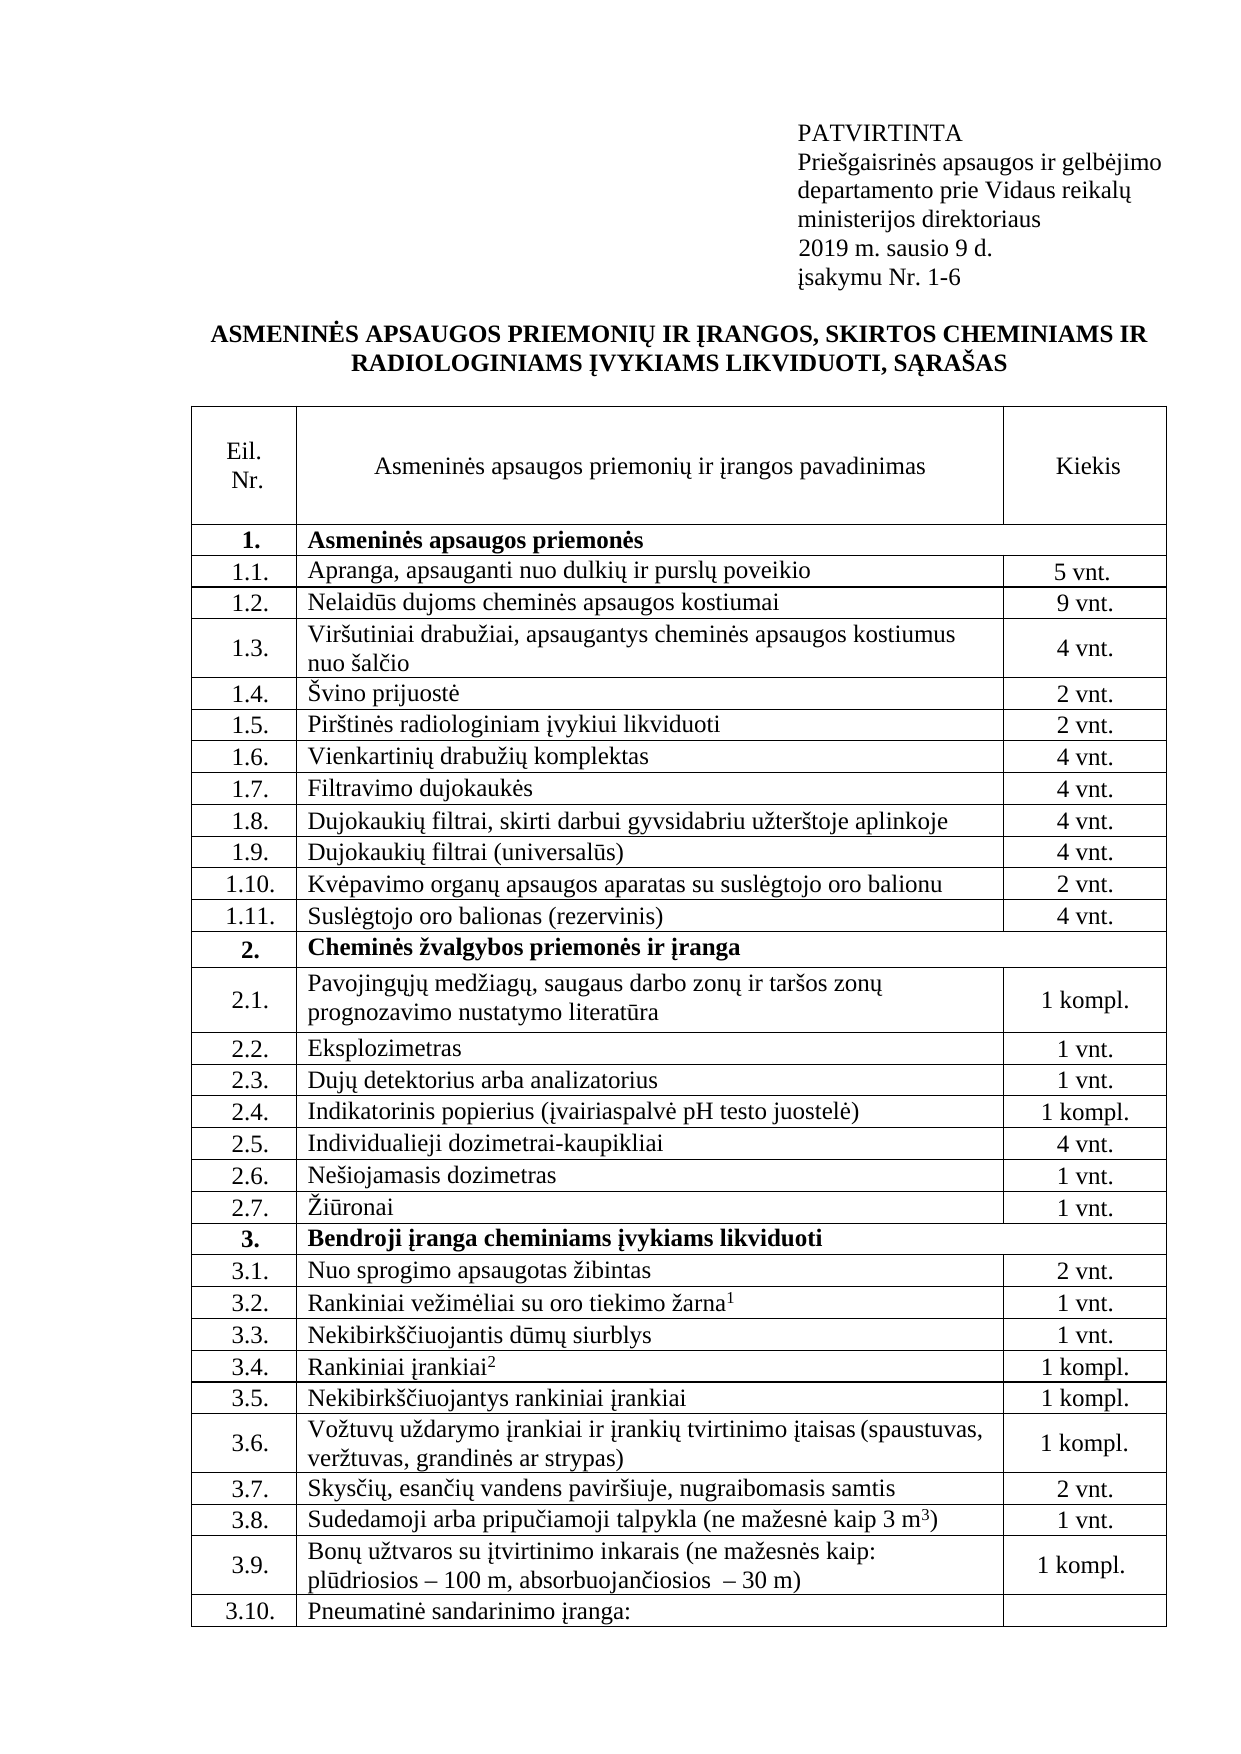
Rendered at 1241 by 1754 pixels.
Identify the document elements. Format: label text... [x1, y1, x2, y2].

table_cell 1 kompl. [1004, 1414, 1166, 1472]
table_cell Nelaidūs dujoms cheminės apsaugos kostiumai [297, 588, 1003, 618]
table_cell 1 kompl. [1004, 1536, 1166, 1594]
table_cell 4 vnt. [1004, 837, 1166, 867]
table_cell 2.5. [192, 1128, 296, 1159]
table_cell 4 vnt. [1004, 619, 1166, 677]
table_cell Nekibirkščiuojantys rankiniai įrankiai [297, 1383, 1003, 1413]
table_header Asmeninės apsaugos priemonių ir įrangos pavadinimas [297, 407, 1003, 524]
table_cell 1 vnt. [1004, 1033, 1166, 1064]
table_header Eil. Nr. [192, 407, 296, 524]
table_cell Indikatorinis popierius (įvairiaspalvė pH testo juostelė) [297, 1096, 1003, 1127]
table_cell 1.5. [192, 710, 296, 740]
table_cell 3.5. [192, 1383, 296, 1413]
table_cell 1 vnt. [1004, 1319, 1166, 1349]
table_cell 9 vnt. [1004, 588, 1166, 618]
table_cell 1.1. [192, 556, 296, 586]
table_cell 3.9. [192, 1536, 296, 1594]
table_cell Skysčių, esančių vandens paviršiuje, nugraibomasis samtis [297, 1473, 1003, 1503]
table_cell Rankiniai įrankiai2 [297, 1351, 1003, 1381]
table_cell 2. [192, 932, 296, 967]
table_cell Vožtuvų uždarymo įrankiai ir įrankių tvirtinimo įtaisas (spaustuvas, veržtuvas, grandinės ar strypas) [297, 1414, 1003, 1472]
table_cell 2.6. [192, 1160, 296, 1191]
table_cell 2.3. [192, 1065, 296, 1095]
table_cell 4 vnt. [1004, 1128, 1166, 1159]
table_cell Dujokaukių filtrai (universalūs) [297, 837, 1003, 867]
table_cell 1.11. [192, 900, 296, 931]
table_cell 3.4. [192, 1351, 296, 1381]
table_cell Cheminės žvalgybos priemonės ir įranga [297, 932, 1166, 967]
text įsakymu Nr. 1-6 [177, 262, 1181, 291]
table_cell Pirštinės radiologiniam įvykiui likviduoti [297, 710, 1003, 740]
table_cell 3.1. [192, 1255, 296, 1286]
table_cell [1004, 1595, 1166, 1626]
table_cell 2.4. [192, 1096, 296, 1127]
table_cell 3. [192, 1224, 296, 1254]
table_cell Filtravimo dujokaukės [297, 773, 1003, 804]
table_cell 3.7. [192, 1473, 296, 1503]
table_cell 1.7. [192, 773, 296, 804]
table_cell Nekibirkščiuojantis dūmų siurblys [297, 1319, 1003, 1349]
table_cell 1.3. [192, 619, 296, 677]
table_cell 1 vnt. [1004, 1160, 1166, 1191]
table_cell 1 kompl. [1004, 1383, 1166, 1413]
table_header Kiekis [1004, 407, 1166, 524]
table_cell Rankiniai vežimėliai su oro tiekimo žarna1 [297, 1287, 1003, 1318]
table_cell 1. [192, 525, 296, 554]
table_cell Dujų detektorius arba analizatorius [297, 1065, 1003, 1095]
table_cell Žiūronai [297, 1192, 1003, 1222]
table_cell Kvėpavimo organų apsaugos aparatas su suslėgtojo oro balionu [297, 868, 1003, 899]
table_cell 3.3. [192, 1319, 296, 1349]
table_cell Dujokaukių filtrai, skirti darbui gyvsidabriu užterštoje aplinkoje [297, 805, 1003, 836]
table_cell 2 vnt. [1004, 710, 1166, 740]
table_cell 2 vnt. [1004, 868, 1166, 899]
table_cell Eksplozimetras [297, 1033, 1003, 1064]
table_cell 1 vnt. [1004, 1287, 1166, 1318]
table_cell 4 vnt. [1004, 900, 1166, 931]
table_cell 1 kompl. [1004, 968, 1166, 1032]
table_cell 4 vnt. [1004, 741, 1166, 772]
table_cell 1.9. [192, 837, 296, 867]
table_cell 3.10. [192, 1595, 296, 1626]
table_cell 2 vnt. [1004, 678, 1166, 708]
table_cell Vienkartinių drabužių komplektas [297, 741, 1003, 772]
table_cell Suslėgtojo oro balionas (rezervinis) [297, 900, 1003, 931]
table_cell Apranga, apsauganti nuo dulkių ir purslų poveikio [297, 556, 1003, 586]
table_cell 1 vnt. [1004, 1505, 1166, 1535]
table_cell 2.1. [192, 968, 296, 1032]
table_cell Bendroji įranga cheminiams įvykiams likviduoti [297, 1224, 1166, 1254]
text ASMENINĖS APSAUGOS PRIEMONIŲ IR ĮRANGOS, SKIRTOS CHEMINIAMS IR RADIOLOGINIAMS ĮVYKIAMS LIKVIDUOTI, SĄRAŠAS [177, 319, 1181, 377]
table_cell 5 vnt. [1004, 556, 1166, 586]
table_cell 3.8. [192, 1505, 296, 1535]
table_cell Sudedamoji arba pripučiamoji talpykla (ne mažesnė kaip 3 m3) [297, 1505, 1003, 1535]
table_cell 1 vnt. [1004, 1065, 1166, 1095]
text PATVIRTINTA [797, 118, 1181, 147]
table_cell 2.7. [192, 1192, 296, 1222]
table_cell 2 vnt. [1004, 1473, 1166, 1503]
table_cell 1 kompl. [1004, 1096, 1166, 1127]
table_cell 1.8. [192, 805, 296, 836]
table_cell 1.6. [192, 741, 296, 772]
table_cell 3.2. [192, 1287, 296, 1318]
table_cell 1.4. [192, 678, 296, 708]
table_cell Nuo sprogimo apsaugotas žibintas [297, 1255, 1003, 1286]
table_cell 1 kompl. [1004, 1351, 1166, 1381]
table_cell Individualieji dozimetrai-kaupikliai [297, 1128, 1003, 1159]
table_cell Bonų užtvaros su įtvirtinimo inkarais (ne mažesnės kaip: plūdriosios – 100 m, absorbuojančiosios – 30 m) [297, 1536, 1003, 1594]
table_cell Pneumatinė sandarinimo įranga: [297, 1595, 1003, 1626]
table_cell Nešiojamasis dozimetras [297, 1160, 1003, 1191]
text 2019 m. sausio 9 d. [177, 233, 1181, 262]
table_cell Asmeninės apsaugos priemonės [297, 525, 1166, 554]
table_cell 2 vnt. [1004, 1255, 1166, 1286]
table_cell 3.6. [192, 1414, 296, 1472]
table_cell Švino prijuostė [297, 678, 1003, 708]
table_cell Pavojingųjų medžiagų, saugaus darbo zonų ir taršos zonų prognozavimo nustatymo literatūra [297, 968, 1003, 1032]
text Priešgaisrinės apsaugos ir gelbėjimo [177, 147, 1181, 176]
table_cell Viršutiniai drabužiai, apsaugantys cheminės apsaugos kostiumus nuo šalčio [297, 619, 1003, 677]
table_cell 4 vnt. [1004, 805, 1166, 836]
table_cell 2.2. [192, 1033, 296, 1064]
text ministerijos direktoriaus [177, 204, 1181, 233]
table_cell 1.2. [192, 588, 296, 618]
table_cell 4 vnt. [1004, 773, 1166, 804]
table_cell 1 vnt. [1004, 1192, 1166, 1222]
table_cell 1.10. [192, 868, 296, 899]
text departamento prie Vidaus reikalų [177, 176, 1181, 204]
